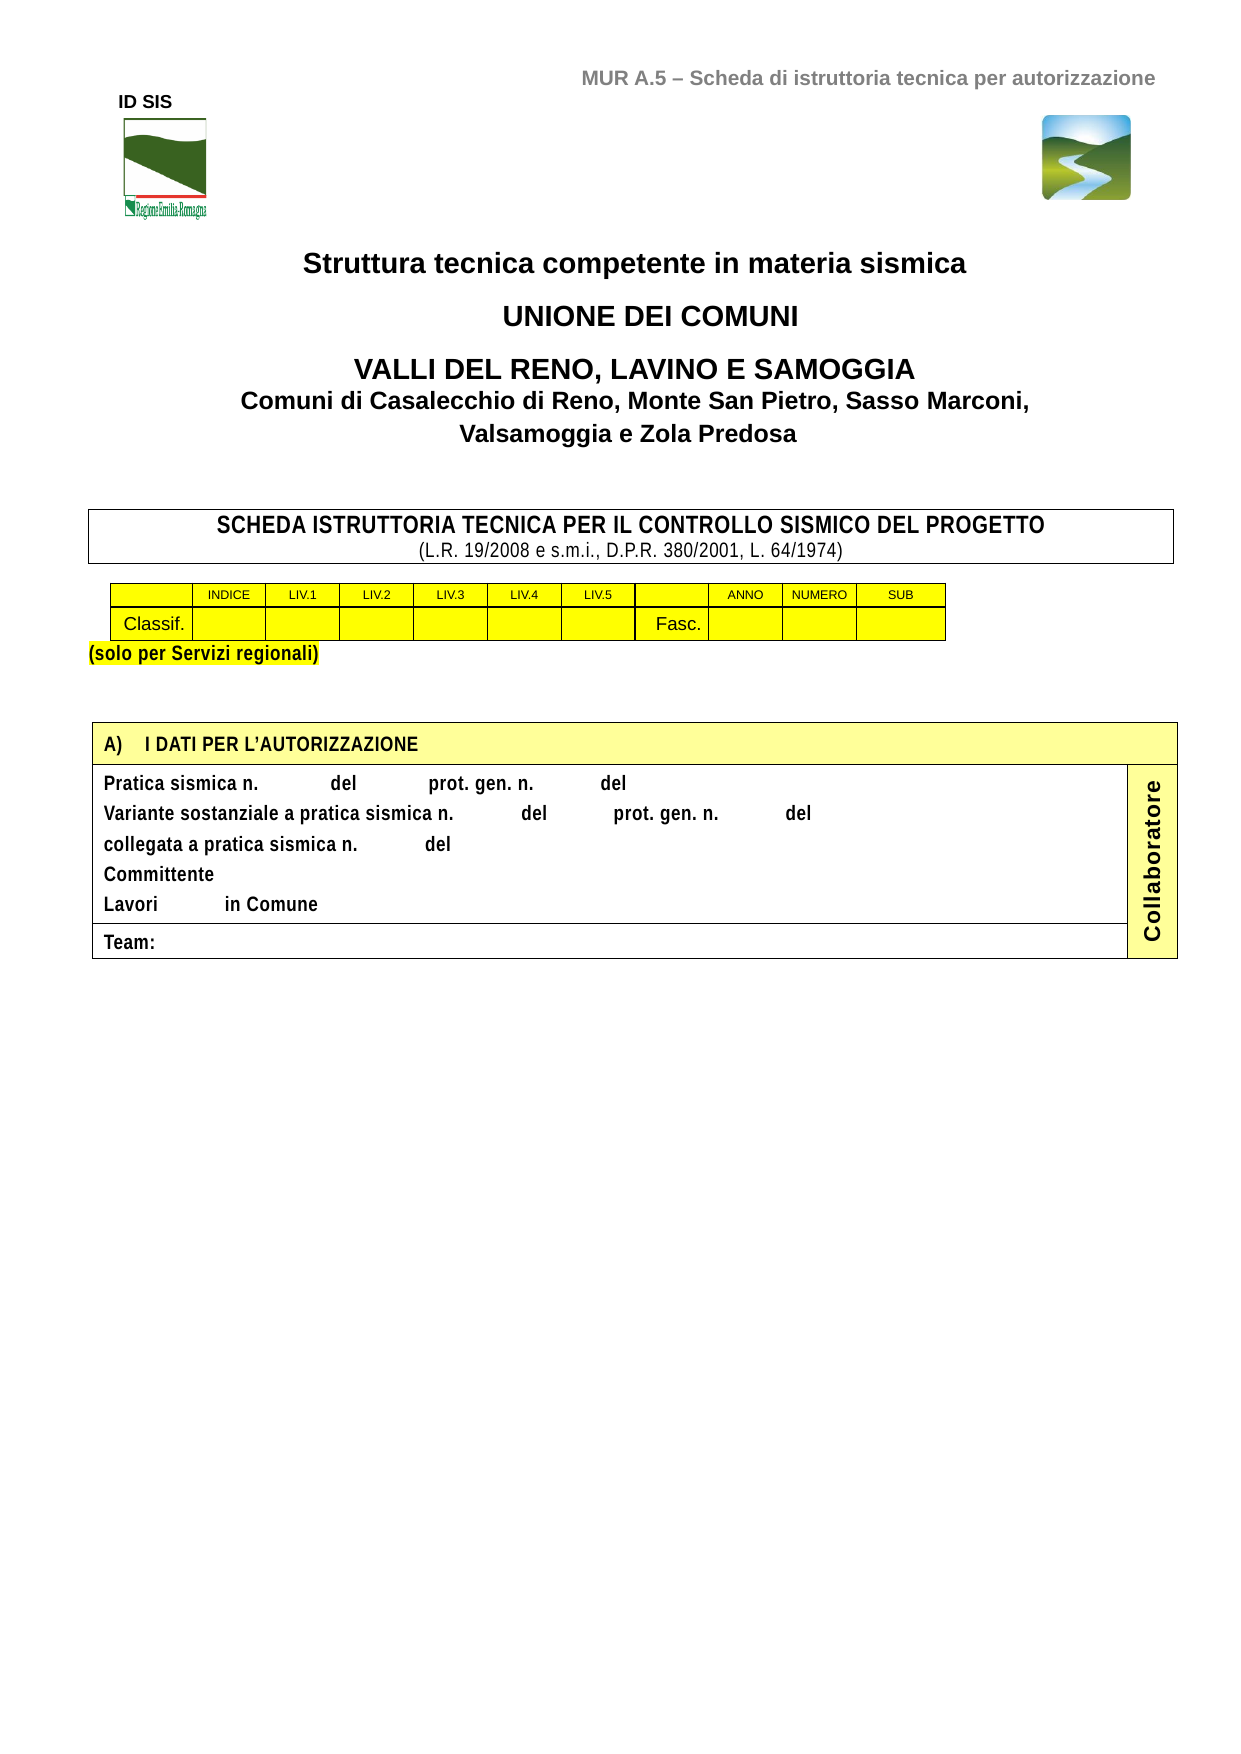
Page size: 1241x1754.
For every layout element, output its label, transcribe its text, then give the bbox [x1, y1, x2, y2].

table_header ANNO [709, 584, 782, 606]
table_cell [488, 608, 561, 640]
text ID SIS [118, 89, 1122, 113]
table_header INDICE [193, 584, 265, 606]
table_cell Team: [93, 924, 1127, 958]
table_header LIV.5 [562, 584, 634, 606]
table_header LIV.2 [340, 584, 413, 606]
table_header SCHEDA ISTRUTTORIA TECNICA PER IL CONTROLLO SISMICO DEL PROGETTO (L.R. 19/2008 e s.m.i., D.P.R. 380/2001, L. 64/1974) [89, 510, 1173, 562]
table_header LIV.3 [414, 584, 487, 606]
table_cell [266, 608, 339, 640]
table_header [111, 584, 192, 606]
text Comuni di Casalecchio di Reno, Monte San Pietro, Sasso Marconi, [118, 386, 1152, 415]
table_header NUMERO [783, 584, 856, 606]
table_cell Classif. [111, 608, 192, 640]
table_cell Collaboratore [1128, 765, 1177, 958]
table_cell [414, 608, 487, 640]
text UNIONE DEI COMUNI [118, 299, 1152, 333]
table_cell Pratica sismica n. del prot. gen. n. del Variante sostanziale a pratica sismica n. del prot. gen. n. del collegata a pratica sismica n. del Committente Lavori in Comune [93, 765, 1127, 923]
table_cell [709, 608, 782, 640]
text Valsamoggia e Zola Predosa [118, 419, 1152, 448]
table_header I DATI PER L’AUTORIZZAZIONE [93, 723, 1177, 764]
text VALLI DEL RENO, LAVINO E SAMOGGIA [118, 352, 1152, 386]
text (solo per Servizi regionali) [88, 641, 1152, 665]
text MUR A.5 – Scheda di istruttoria tecnica per autorizzazione [118, 65, 1156, 89]
table_cell [857, 608, 945, 640]
picture [123, 118, 207, 220]
table_header [636, 584, 708, 606]
table_header SUB [857, 584, 945, 606]
table_cell [562, 608, 634, 640]
table_cell [340, 608, 413, 640]
table_header LIV.4 [488, 584, 561, 606]
text Struttura tecnica competente in materia sismica [118, 246, 1152, 280]
table_header LIV.1 [266, 584, 339, 606]
table_cell Fasc. [636, 608, 708, 640]
table_cell [783, 608, 856, 640]
table_cell [193, 608, 265, 640]
